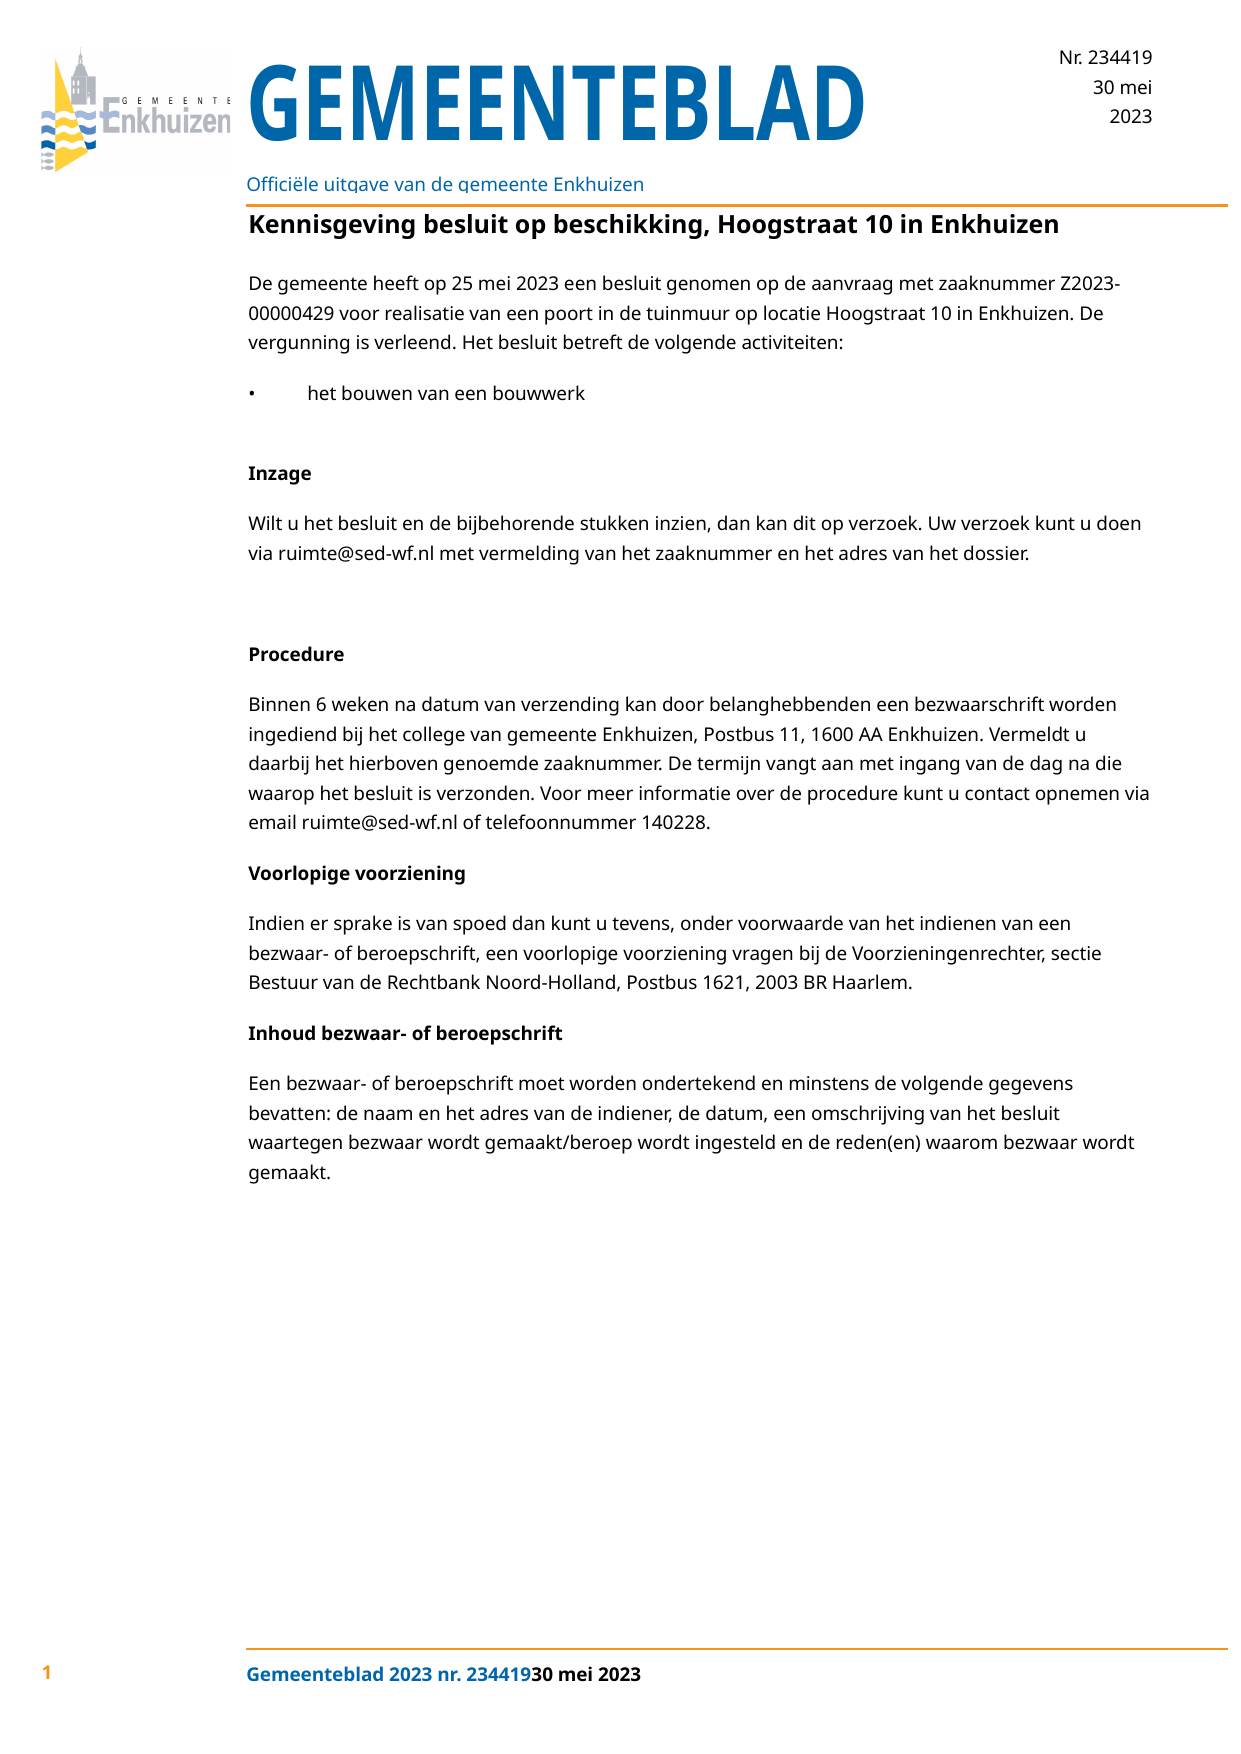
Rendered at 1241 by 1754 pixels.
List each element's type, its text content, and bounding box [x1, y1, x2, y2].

text Wilt u het besluit en de bijbehorende stukken inzien, dan kan dit op verzoek. Uw verzoek kunt u doen via ruimte@sed-wf.nl met vermelding van het zaaknummer en het adres van het dossier. [248, 510, 1152, 566]
text Inzage [248, 460, 1152, 486]
text Kennisgeving besluit op beschikking, Hoogstraat 10 in Enkhuizen [248, 207, 1152, 241]
text Indien er sprake is van spoed dan kunt u tevens, onder voorwaarde van het indienen van een bezwaar- of beroepschrift, een voorlopige voorziening vragen bij de Voorzieningenrechter, sectie Bestuur van de Rechtbank Noord-Holland, Postbus 1621, 2003 BR Haarlem. [248, 910, 1152, 995]
text Voorlopige voorziening [248, 860, 1152, 886]
text De gemeente heeft op 25 mei 2023 een besluit genomen op de aanvraag met zaaknummer Z2023-00000429 voor realisatie van een poort in de tuinmuur op locatie Hoogstraat 10 in Enkhuizen. De vergunning is verleend. Het besluit betreft de volgende activiteiten: [248, 270, 1152, 355]
list het bouwen van een bouwwerk [248, 380, 1152, 406]
text Procedure [248, 641, 1152, 666]
text Een bezwaar- of beroepschrift moet worden ondertekend en minstens de volgende gegevens bevatten: de naam en het adres van de indiener, de datum, een omschrijving van het besluit waartegen bezwaar wordt gemaakt/beroep wordt ingesteld en de reden(en) waarom bezwaar wordt gemaakt. [248, 1070, 1152, 1185]
text Inhoud bezwaar- of beroepschrift [248, 1020, 1152, 1046]
text Binnen 6 weken na datum van verzending kan door belanghebbenden een bezwaarschrift worden ingediend bij het college van gemeente Enkhuizen, Postbus 11, 1600 AA Enkhuizen. Vermeldt u daarbij het hierboven genoemde zaaknummer. De termijn vangt aan met ingang van de dag na die waarop het besluit is verzonden. Voor meer informatie over de procedure kunt u contact opnemen via email ruimte@sed-wf.nl of telefoonnummer 140228. [248, 691, 1152, 835]
picture [41, 47, 231, 172]
